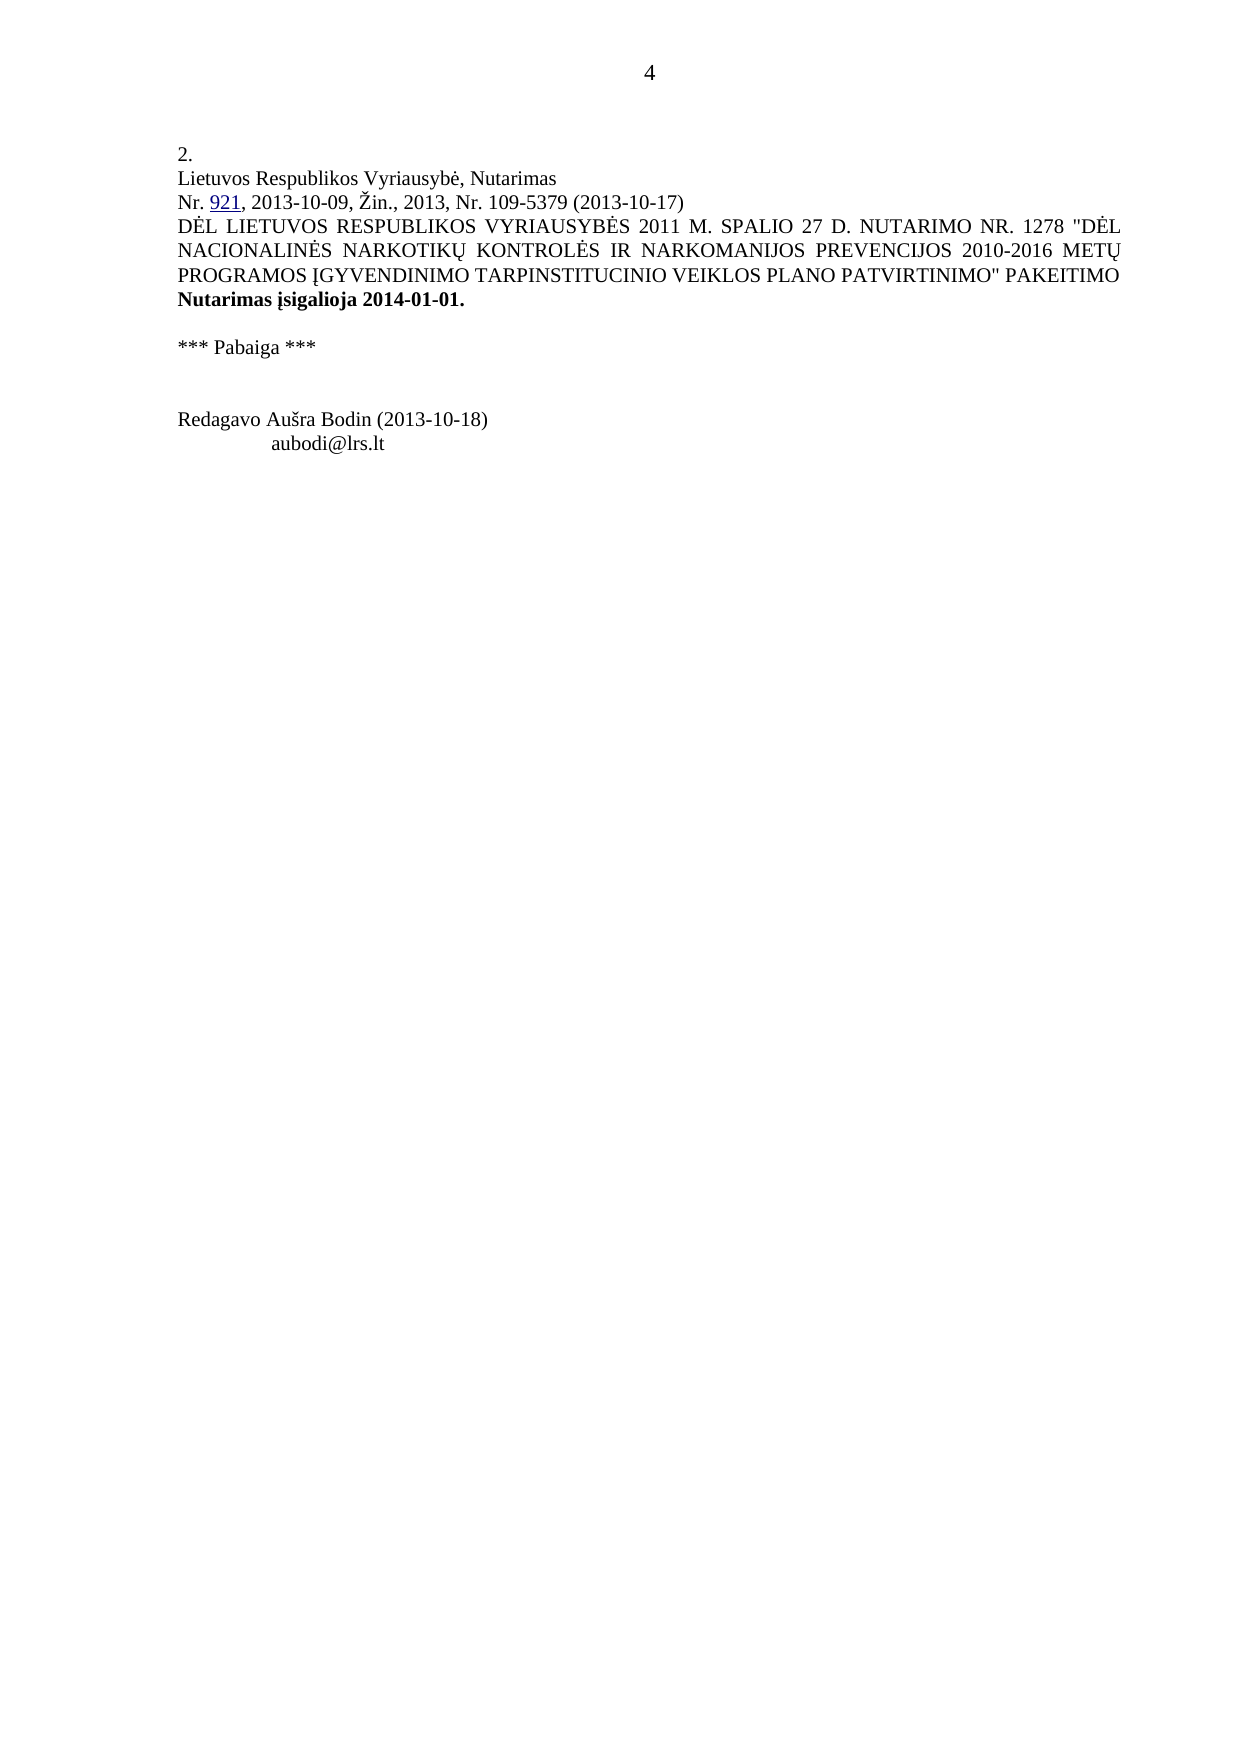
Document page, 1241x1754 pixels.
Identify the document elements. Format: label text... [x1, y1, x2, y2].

text *** Pabaiga *** [177, 335, 1122, 359]
text Nutarimas įsigalioja 2014-01-01. [177, 287, 1122, 311]
text DĖL LIETUVOS RESPUBLIKOS VYRIAUSYBĖS 2011 M. SPALIO 27 D. NUTARIMO NR. 1278 "DĖL NACIONALINĖS NARKOTIKŲ KONTROLĖS IR NARKOMANIJOS PREVENCIJOS 2010-2016 METŲ PROGRAMOS ĮGYVENDINIMO TARPINSTITUCINIO VEIKLOS PLANO PATVIRTINIMO" PAKEITIMO [177, 214, 1122, 287]
text Lietuvos Respublikos Vyriausybė, Nutarimas [177, 166, 1122, 190]
text 2. [177, 142, 1122, 166]
text Redagavo Aušra Bodin (2013-10-18) [177, 407, 1122, 431]
text aubodi@lrs.lt [177, 431, 1122, 455]
text Nr. 921, 2013-10-09, Žin., 2013, Nr. 109-5379 (2013-10-17) [177, 190, 1122, 214]
